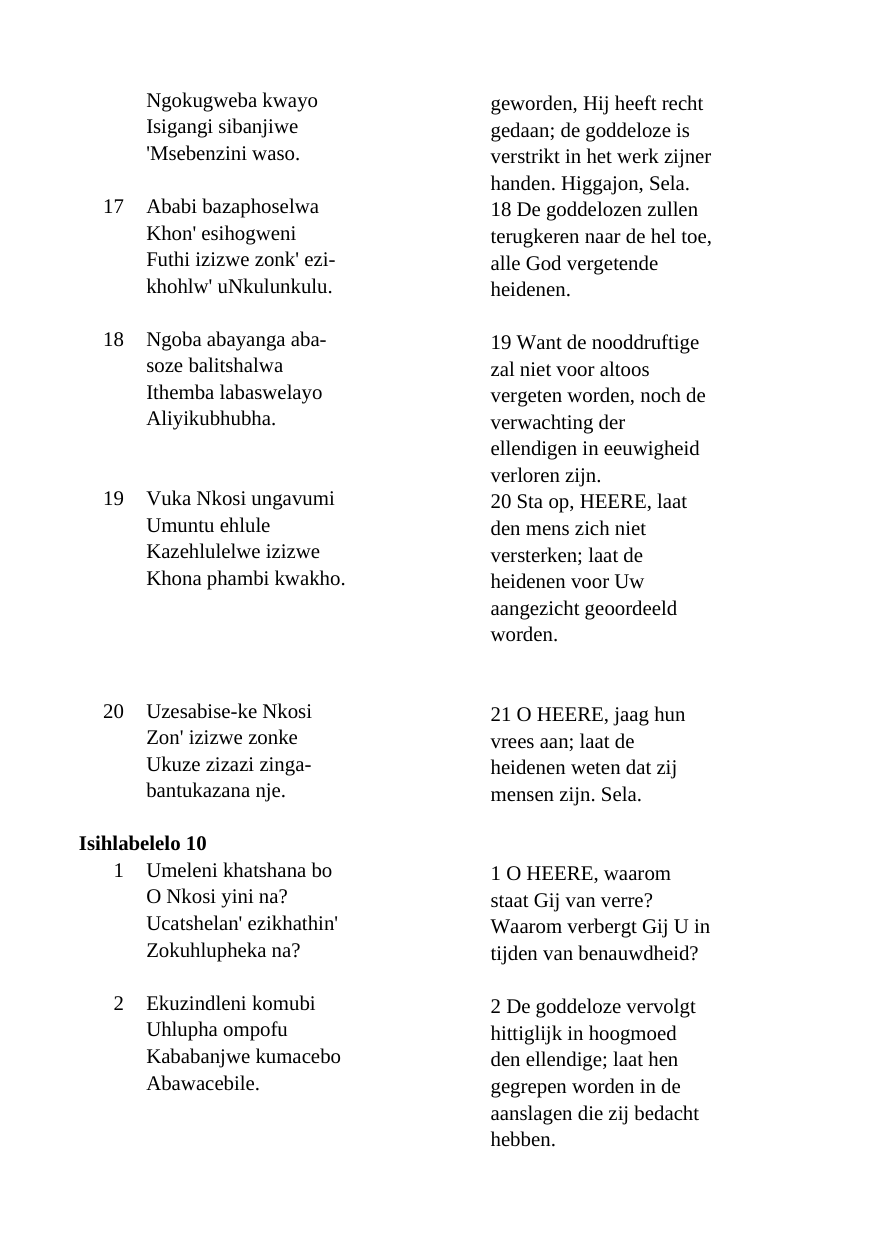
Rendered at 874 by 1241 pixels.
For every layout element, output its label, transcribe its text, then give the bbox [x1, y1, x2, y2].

table_cell [479, 673, 796, 699]
table_cell [68, 1125, 135, 1151]
table_cell geworden, Hij heeft recht [479, 89, 796, 115]
table_cell [68, 514, 135, 540]
table_cell Zon' izizwe zonke [135, 726, 479, 753]
table_cell versterken; laat de [479, 540, 796, 567]
table_cell [135, 593, 479, 620]
table_cell 20 Sta op, HEERE, laat [479, 487, 796, 513]
table_cell [68, 939, 135, 965]
table_cell [68, 965, 135, 992]
table_cell heidenen voor Uw [479, 567, 796, 593]
table_cell [68, 1045, 135, 1071]
table_cell [479, 832, 796, 859]
table_cell 18 [68, 328, 135, 354]
table_cell [68, 434, 135, 460]
table_cell Ngoba abayanga aba- [135, 328, 479, 354]
table_cell [479, 806, 796, 832]
table_cell [135, 301, 479, 328]
table_cell bantukazana nje. [135, 779, 479, 806]
table_cell Zokuhlupheka na? [135, 939, 479, 965]
table_cell den mens zich niet [479, 514, 796, 540]
table_cell [135, 168, 479, 195]
table_cell Futhi izizwe zonk' ezi- [135, 248, 479, 274]
table_cell Abawacebile. [135, 1071, 479, 1098]
table_cell [68, 779, 135, 806]
table_cell 19 [68, 487, 135, 513]
table_cell Aliyikubhubha. [135, 407, 479, 434]
table_cell [135, 1098, 479, 1124]
table_cell [479, 965, 796, 992]
table_cell [68, 593, 135, 620]
table_cell 17 [68, 195, 135, 221]
table_cell [68, 885, 135, 912]
table_cell 18 De goddelozen zullen [479, 195, 796, 221]
table_cell staat Gij van verre? [479, 885, 796, 912]
table_cell [135, 646, 479, 673]
table_cell aanslagen die zij bedacht [479, 1098, 796, 1124]
table_cell [135, 673, 479, 699]
table_cell [68, 381, 135, 407]
table_cell ellendigen in eeuwigheid [479, 434, 796, 460]
table_cell Ukuze zizazi zinga- [135, 753, 479, 779]
table_cell [68, 460, 135, 487]
table_cell [135, 965, 479, 992]
table_cell Uhlupha ompofu [135, 1018, 479, 1045]
table_cell vrees aan; laat de [479, 726, 796, 753]
table_cell Waarom verbergt Gij U in [479, 912, 796, 938]
table_cell heidenen. [479, 275, 796, 301]
table_cell [68, 567, 135, 593]
table_cell 1 O HEERE, waarom [479, 859, 796, 885]
table_cell Ababi bazaphoselwa [135, 195, 479, 221]
table_cell [68, 806, 135, 832]
table_cell handen. Higgajon, Sela. [479, 168, 796, 195]
table_cell Uzesabise-ke Nkosi [135, 700, 479, 726]
table_cell hebben. [479, 1125, 796, 1151]
table_cell [68, 354, 135, 381]
table_cell [68, 912, 135, 938]
table_cell [479, 301, 796, 328]
table_cell [68, 1071, 135, 1098]
table_cell soze balitshalwa [135, 354, 479, 381]
table_cell [68, 753, 135, 779]
table_cell [135, 806, 479, 832]
table_cell [135, 620, 479, 646]
table_cell Ngokugweba kwayo [135, 89, 479, 115]
table_cell Umeleni khatshana bo [135, 859, 479, 885]
table_cell 20 [68, 700, 135, 726]
table_cell [68, 726, 135, 753]
table_cell tijden van benauwdheid? [479, 939, 796, 965]
table_cell [68, 168, 135, 195]
table_cell 19 Want de nooddruftige [479, 328, 796, 354]
table_cell Vuka Nkosi ungavumi [135, 487, 479, 513]
table_cell 'Msebenzini waso. [135, 142, 479, 168]
table_cell [68, 275, 135, 301]
table_cell [68, 540, 135, 567]
table_cell Isigangi sibanjiwe [135, 115, 479, 142]
table_cell verloren zijn. [479, 460, 796, 487]
table_cell khohlw' uNkulunkulu. [135, 275, 479, 301]
table_cell Khon' esihogweni [135, 221, 479, 248]
table_cell [68, 673, 135, 699]
table_cell [68, 89, 135, 115]
table_cell hittiglijk in hoogmoed [479, 1018, 796, 1045]
table_cell [68, 115, 135, 142]
table_cell 21 O HEERE, jaag hun [479, 700, 796, 726]
table_cell gegrepen worden in de [479, 1071, 796, 1098]
table_cell [68, 620, 135, 646]
table_cell aangezicht geoordeeld [479, 593, 796, 620]
table_cell den ellendige; laat hen [479, 1045, 796, 1071]
table_cell [135, 434, 479, 460]
table_cell mensen zijn. Sela. [479, 779, 796, 806]
table_cell 2 De goddeloze vervolgt [479, 992, 796, 1018]
table_cell worden. [479, 620, 796, 646]
table_cell [135, 1125, 479, 1151]
table_cell Umuntu ehlule [135, 514, 479, 540]
table_cell vergeten worden, noch de [479, 381, 796, 407]
table_cell [68, 407, 135, 434]
table_cell Ekuzindleni komubi [135, 992, 479, 1018]
table_cell Ucatshelan' ezikhathin' [135, 912, 479, 938]
table_cell Isihlabelelo 10 [68, 832, 479, 859]
table_cell [68, 1018, 135, 1045]
table_cell 2 [68, 992, 135, 1018]
table_cell Khona phambi kwakho. [135, 567, 479, 593]
table_cell terugkeren naar de hel toe, [479, 221, 796, 248]
table_cell [135, 460, 479, 487]
table_cell [68, 1098, 135, 1124]
table_cell [68, 646, 135, 673]
table_cell Kababanjwe kumacebo [135, 1045, 479, 1071]
table_cell gedaan; de goddeloze is [479, 115, 796, 142]
table_cell verwachting der [479, 407, 796, 434]
table_cell 1 [68, 859, 135, 885]
table_cell alle God vergetende [479, 248, 796, 274]
table_cell [68, 221, 135, 248]
table_cell heidenen weten dat zij [479, 753, 796, 779]
table_cell [479, 646, 796, 673]
table_cell Ithemba labaswelayo [135, 381, 479, 407]
table_cell verstrikt in het werk zijner [479, 142, 796, 168]
table_cell zal niet voor altoos [479, 354, 796, 381]
table_cell [68, 248, 135, 274]
table_cell Kazehlulelwe izizwe [135, 540, 479, 567]
table_cell [68, 301, 135, 328]
table_cell [68, 142, 135, 168]
table_cell O Nkosi yini na? [135, 885, 479, 912]
